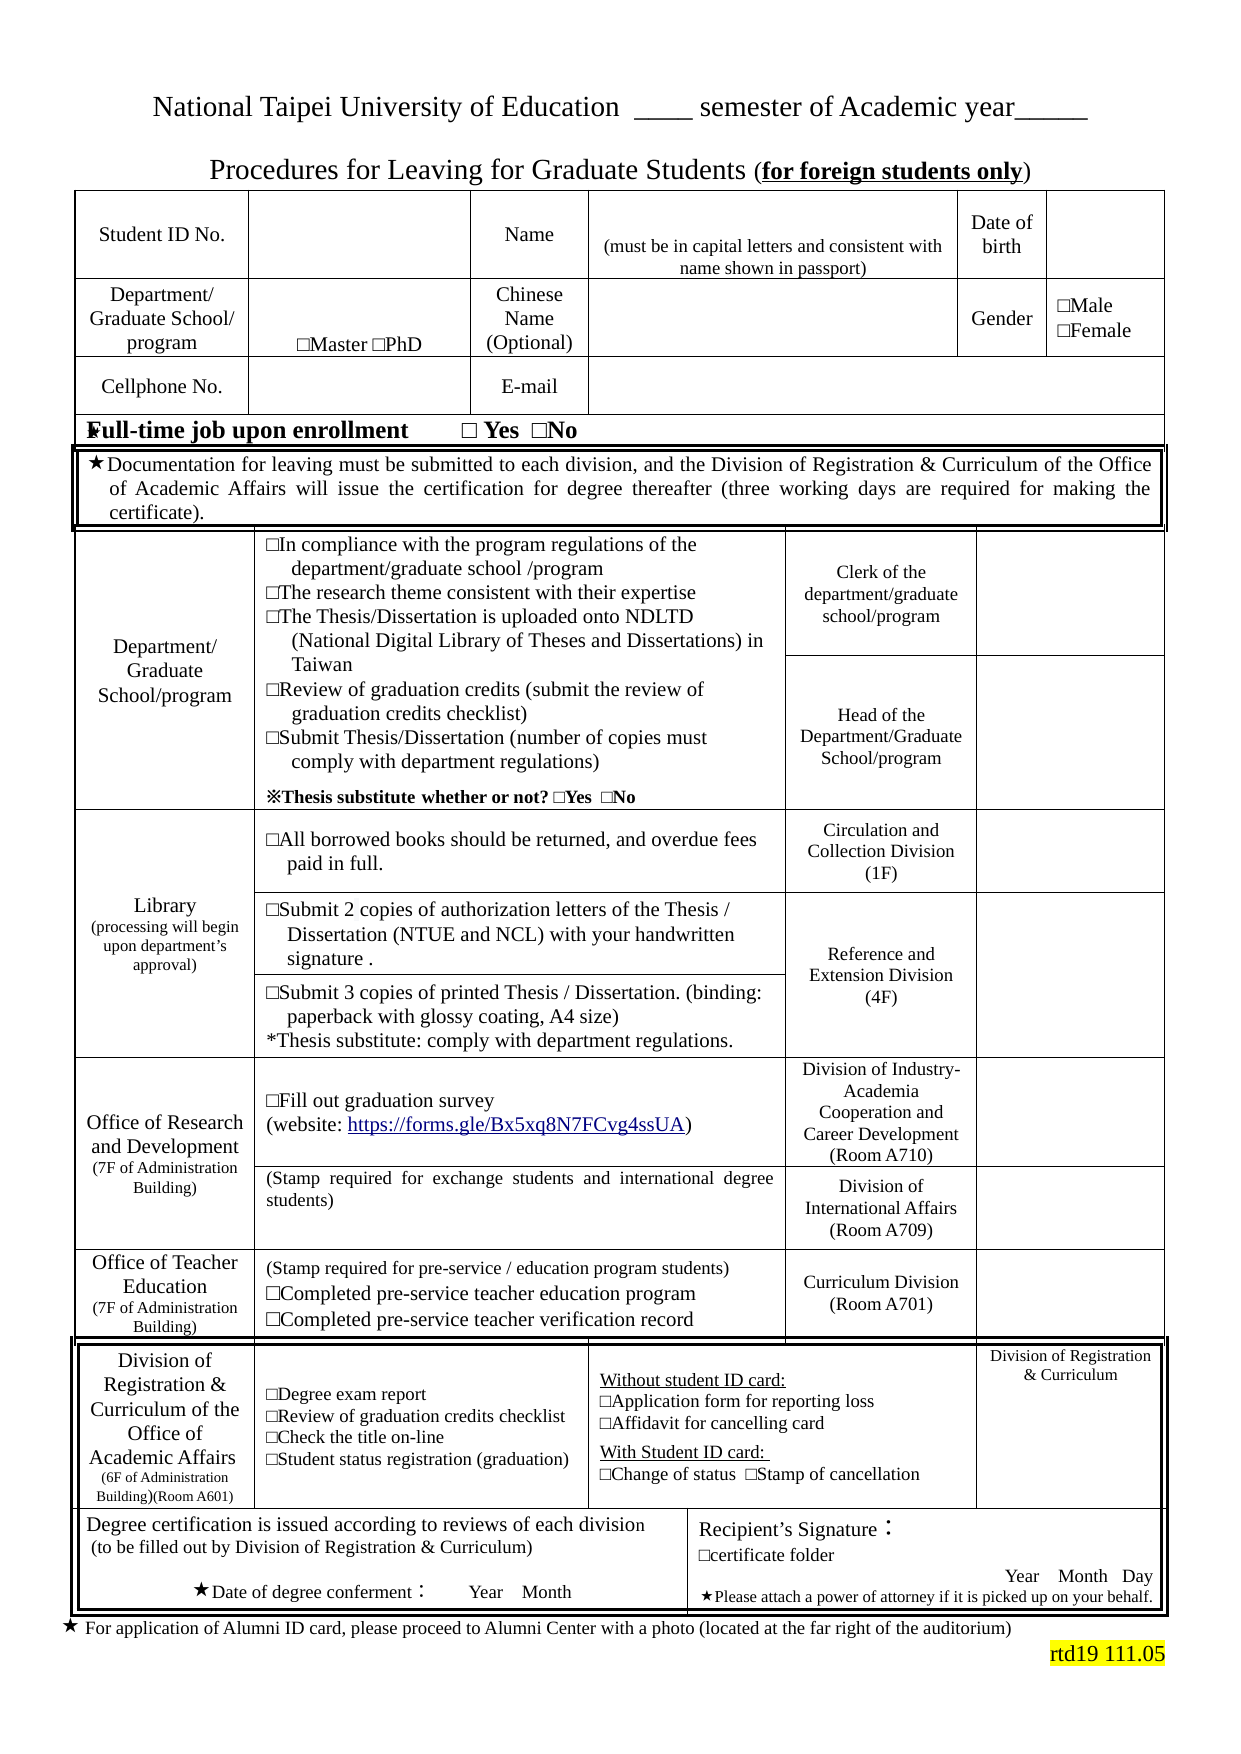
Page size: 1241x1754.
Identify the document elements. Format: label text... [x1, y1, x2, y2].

table_cell [977, 1250, 1164, 1336]
table_cell Without student ID card: □Application form for reporting loss □Affidavit for cancelling card With Student ID card: □Change of status □Stamp of cancellation [589, 1346, 976, 1507]
table_cell E-mail [471, 357, 588, 414]
table_cell Division of International Affairs (Room A709) [786, 1167, 976, 1249]
table_cell [977, 1167, 1164, 1249]
text Procedures for Leaving for Graduate Students (for foreign students only) [75, 127, 1165, 189]
table_header Name [471, 191, 588, 278]
text National Taipei University of Education ____ semester of Academic year_____ [75, 64, 1165, 127]
table_cell [249, 357, 470, 414]
table_header [249, 191, 470, 278]
table_cell Gender [958, 279, 1046, 356]
table_cell Department/ Graduate School/program [76, 532, 254, 809]
table_header Date of birth [958, 191, 1046, 278]
table_cell Reference and Extension Division (4F) [786, 893, 976, 1057]
table_header Student ID No. [76, 191, 248, 278]
table_header (must be in capital letters and consistent with name shown in passport) [589, 191, 957, 278]
table_cell Department/ Graduate School/ program [76, 279, 248, 356]
table_cell Curriculum Division (Room A701) [786, 1250, 976, 1336]
text  For application of Alumni ID card, please proceed to Alumni Center with a photo (located at the far right of the auditorium) [60, 1617, 1165, 1639]
table_cell □In compliance with the program regulations of the department/graduate school /program □The research theme consistent with their expertise □The Thesis/Dissertation is uploaded onto NDLTD (National Digital Library of Theses and Dissertations) in Taiwan □Review of graduation credits (submit the review of graduation credits checklist) □Submit Thesis/Dissertation (number of copies must comply with department regulations) ※Thesis substitute whether or not? □Yes □No [255, 532, 785, 809]
table_cell [977, 524, 1164, 530]
table_cell Library (processing will begin upon department’s approval) [76, 810, 254, 1057]
table_header [1047, 191, 1164, 278]
table_cell □Male □Female [1047, 279, 1164, 356]
table_cell Division of Registration & Curriculum of the Office of Academic Affairs (6F of Administration Building)(Room A601) [80, 1346, 254, 1507]
table_cell Chinese Name (Optional) [471, 279, 588, 356]
table_cell □Submit 3 copies of printed Thesis / Dissertation. (binding: paperback with glossy coating, A4 size) *Thesis substitute: comply with department regulations. [255, 975, 785, 1057]
table_cell ★Full-time job upon enrollment  □ Yes □No [76, 415, 1164, 444]
table_cell [589, 279, 957, 356]
table_cell [977, 656, 1164, 809]
table_cell Office of Teacher Education (7F of Administration Building) [76, 1250, 254, 1336]
table_cell Head of the Department/Graduate School/program [786, 656, 976, 809]
table_cell □Degree exam report □Review of graduation credits checklist □Check the title on-line □Student status registration (graduation) [255, 1346, 588, 1507]
table_cell □Submit 2 copies of authorization letters of the Thesis / Dissertation (NTUE and NCL) with your handwritten signature . [255, 893, 785, 974]
table_cell [977, 532, 1164, 655]
table_cell Clerk of the department/graduate school/program [786, 532, 976, 655]
table_cell Degree certification is issued according to reviews of each division (to be filled out by Division of Registration & Curriculum) Date of degree conferment： Year Month [80, 1509, 687, 1608]
table_cell [977, 1058, 1164, 1166]
table_cell (Stamp required for pre-service / education program students) □Completed pre-service teacher education program □Completed pre-service teacher verification record [255, 1250, 785, 1336]
table_cell □Master □PhD [249, 279, 470, 356]
table_cell Documentation for leaving must be submitted to each division, and the Division of Registration & Curriculum of the Office of Academic Affairs will issue the certification for degree thereafter (three working days are required for making the certificate). [79, 452, 1160, 524]
table_cell □All borrowed books should be returned, and overdue fees paid in full. [255, 810, 785, 892]
table_cell □Fill out graduation survey (website: https://forms.gle/Bx5xq8N7FCvg4ssUA) [255, 1058, 785, 1166]
table_cell Cellphone No. [76, 357, 248, 414]
table_cell Circulation and Collection Division (1F) [786, 810, 976, 892]
table_cell Division of Industry-Academia Cooperation and Career Development (Room A710) [786, 1058, 976, 1166]
table_cell Office of Research and Development (7F of Administration Building) [76, 1058, 254, 1249]
text rtd19 111.05 [60, 1639, 1165, 1666]
table_cell Division of Registration & Curriculum [977, 1339, 1164, 1507]
table_cell (Stamp required for exchange students and international degree students) [255, 1167, 785, 1249]
table_cell Recipient’s Signature： □certificate folder Year Month Day Please attach a power of attorney if it is picked up on your behalf. [688, 1509, 1160, 1608]
table_cell [589, 357, 1164, 414]
table_cell [977, 893, 1164, 1057]
table_cell [977, 810, 1164, 892]
